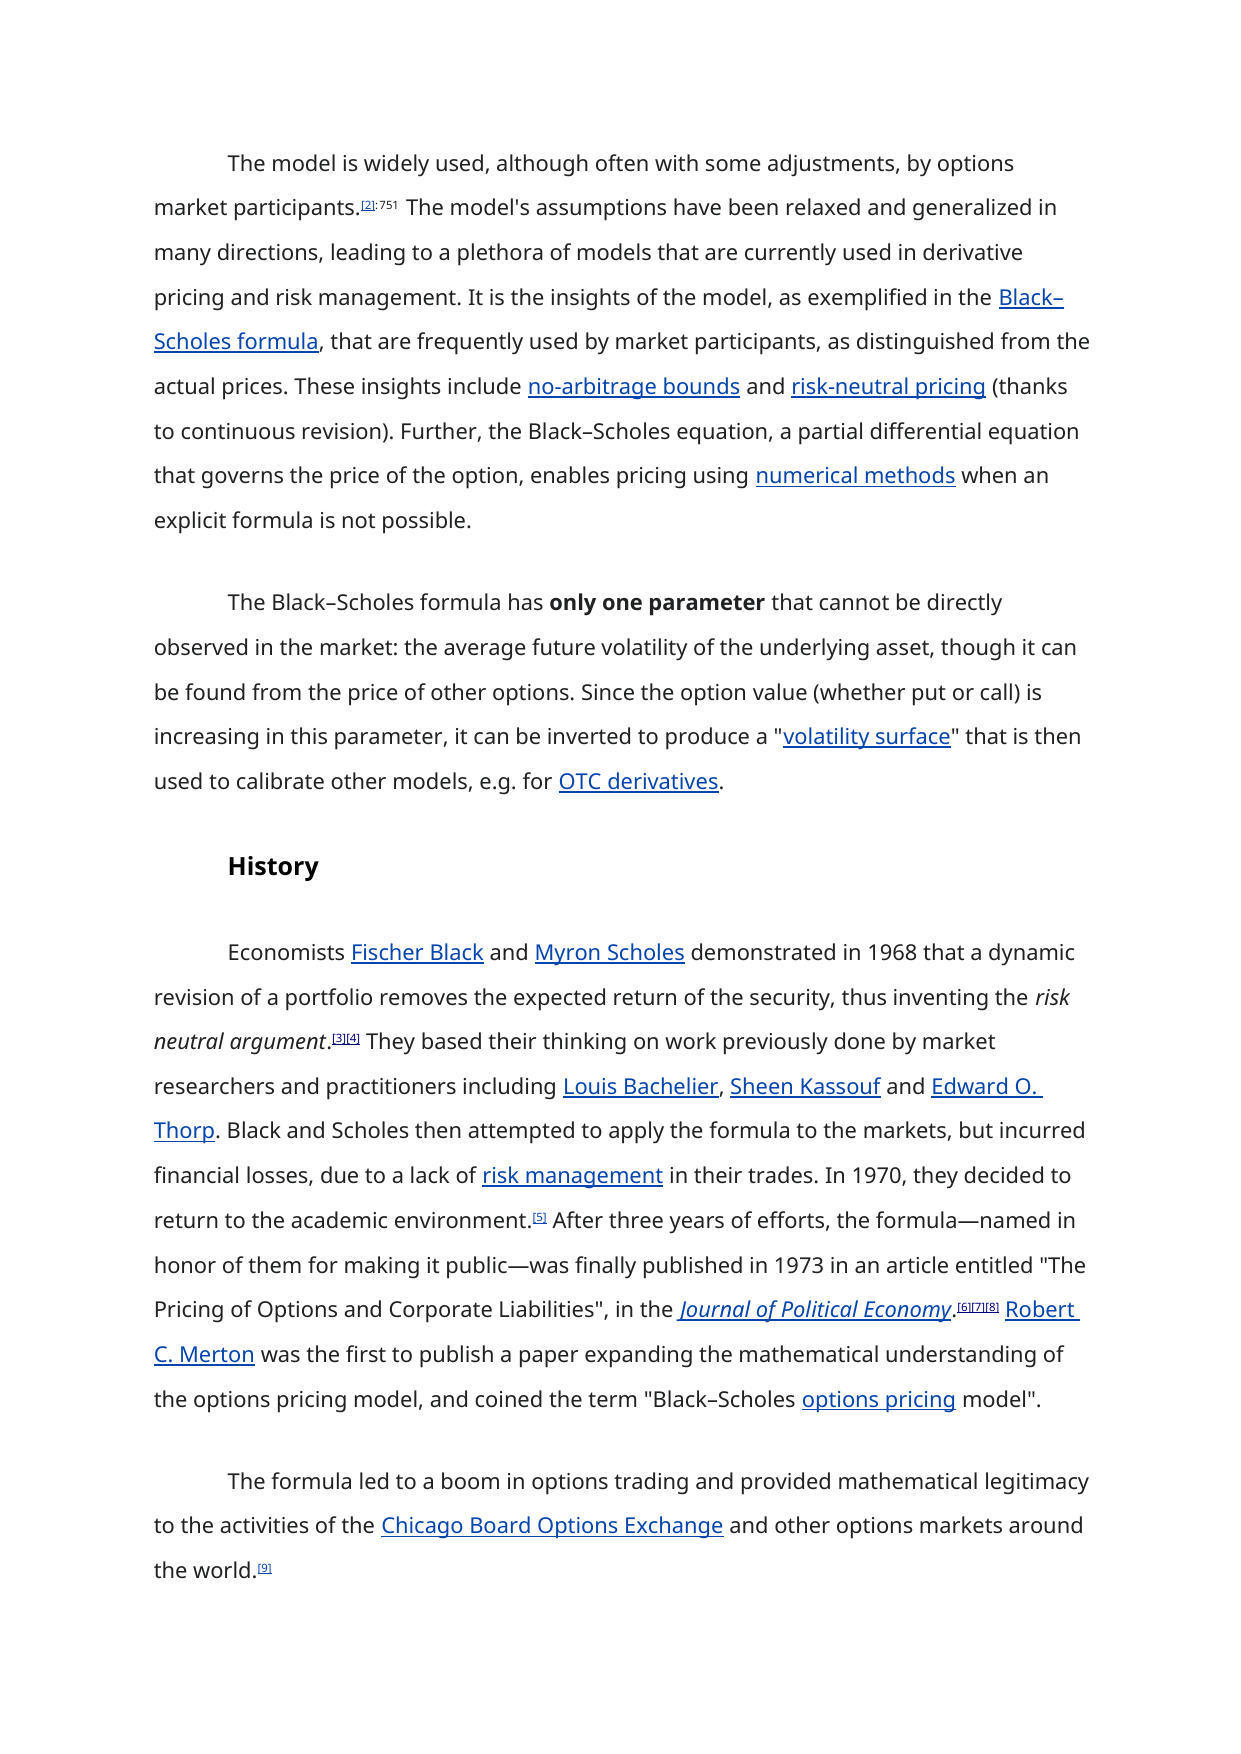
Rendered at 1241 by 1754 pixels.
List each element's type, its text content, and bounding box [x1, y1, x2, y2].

text The Black–Scholes formula has only one parameter that cannot be directly observed in the market: the average future volatility of the underlying asset, though it can be found from the price of other options. Since the option value (whether put or call) is increasing in this parameter, it can be inverted to produce a "volatility surface" that is then used to calibrate other models, e.g. for OTC derivatives. [153, 587, 1093, 796]
text The formula led to a boom in options trading and provided mathematical legitimacy to the activities of the Chicago Board Options Exchange and other options markets around the world.[9] [153, 1466, 1093, 1585]
text History [153, 848, 1093, 882]
text The model is widely used, although often with some adjustments, by options market participants.[2]: 751 The model's assumptions have been relaxed and generalized in many directions, leading to a plethora of models that are currently used in derivative pricing and risk management. It is the insights of the model, as exemplified in the Black–Scholes formula, that are frequently used by market participants, as distinguished from the actual prices. These insights include no-arbitrage bounds and risk-neutral pricing (thanks to continuous revision). Further, the Black–Scholes equation, a partial differential equation that governs the price of the option, enables pricing using numerical methods when an explicit formula is not possible. [153, 148, 1093, 535]
text Economists Fischer Black and Myron Scholes demonstrated in 1968 that a dynamic revision of a portfolio removes the expected return of the security, thus inventing the risk neutral argument.[3][4] They based their thinking on work previously done by market researchers and practitioners including Louis Bachelier, Sheen Kassouf and Edward O. Thorp. Black and Scholes then attempted to apply the formula to the markets, but incurred financial losses, due to a lack of risk management in their trades. In 1970, they decided to return to the academic environment.[5] After three years of efforts, the formula—named in honor of them for making it public—was finally published in 1973 in an article entitled "The Pricing of Options and Corporate Liabilities", in the Journal of Political Economy.[6][7][8] Robert C. Merton was the first to publish a paper expanding the mathematical understanding of the options pricing model, and coined the term "Black–Scholes options pricing model". [153, 937, 1093, 1413]
